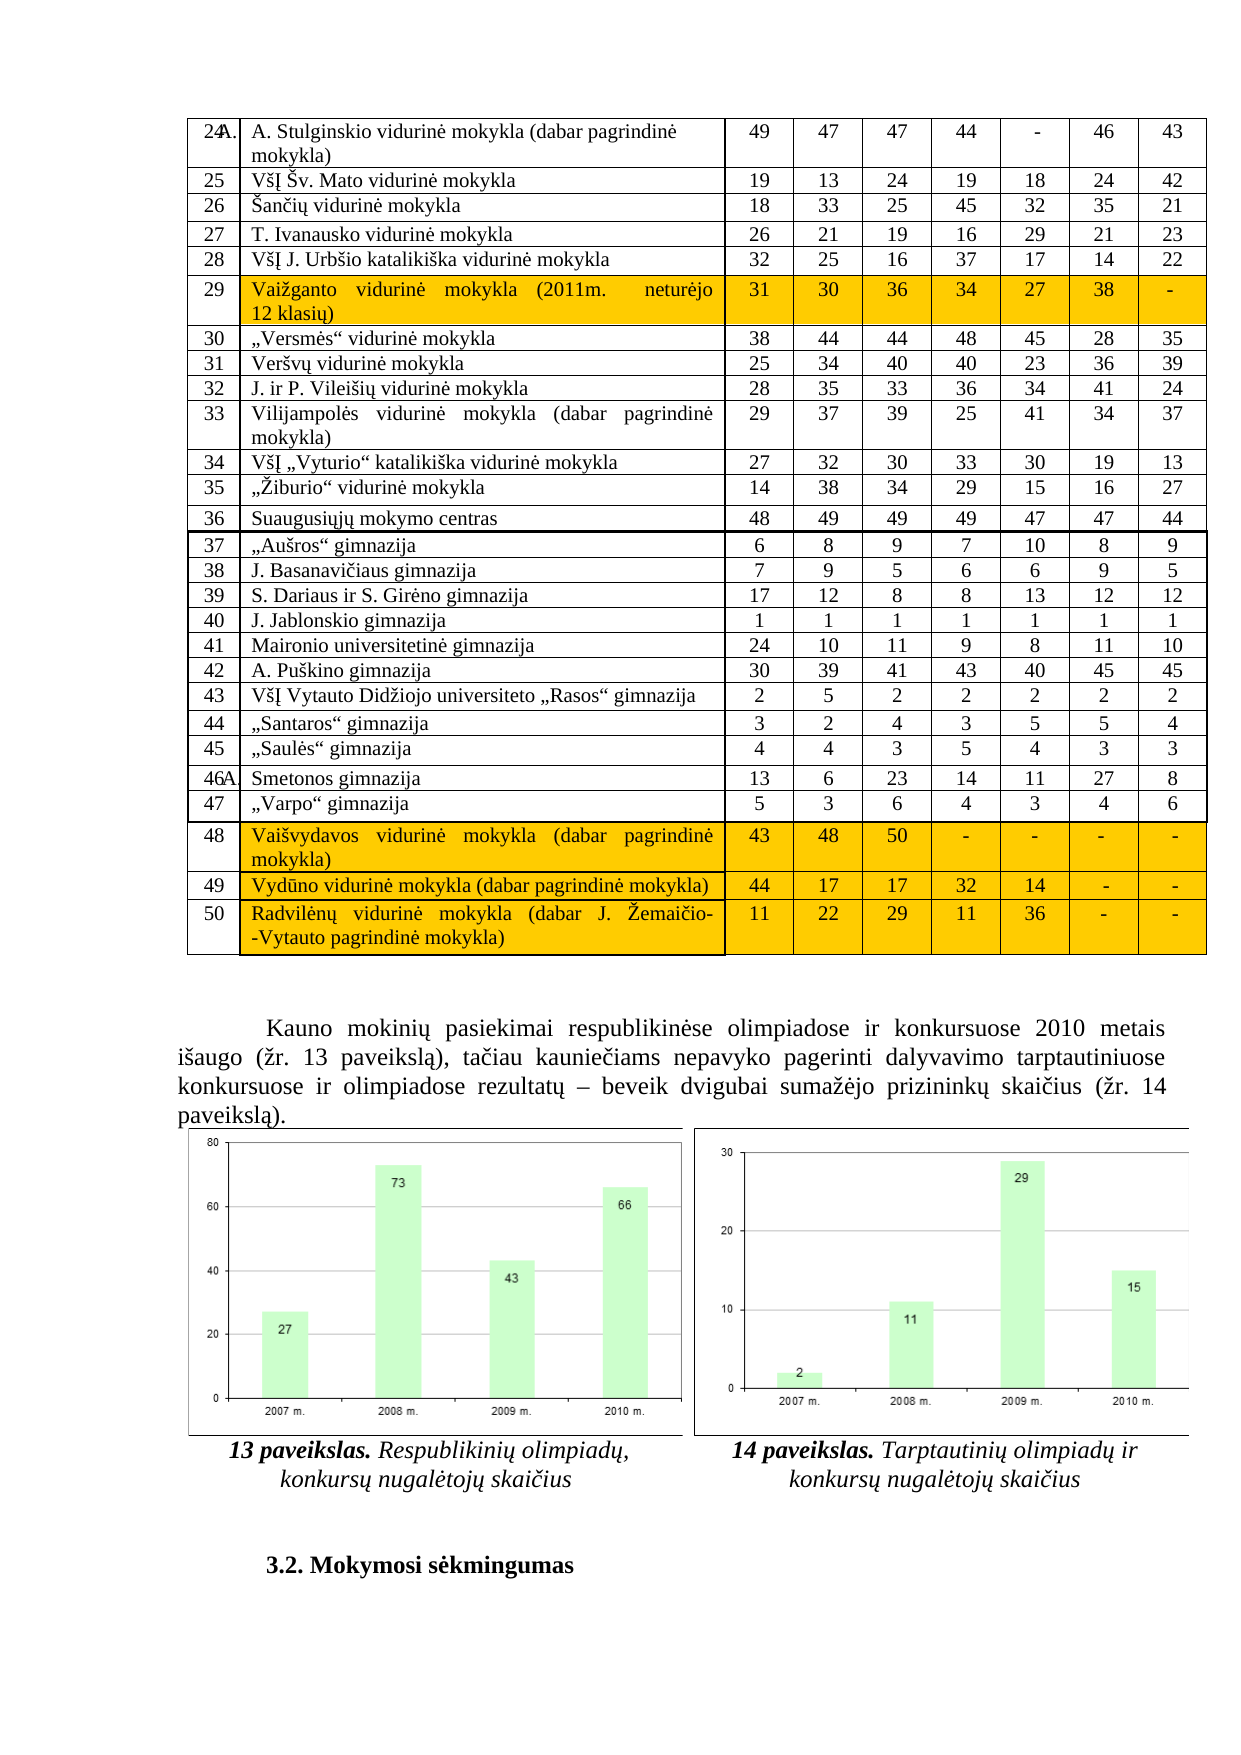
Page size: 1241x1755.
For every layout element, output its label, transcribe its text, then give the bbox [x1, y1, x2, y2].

table_cell 41 [863, 658, 931, 682]
table_cell 40 [863, 351, 931, 375]
table_cell 47 [1070, 506, 1138, 530]
table_cell 30 [863, 450, 931, 474]
table_cell 9 [863, 533, 931, 557]
table_cell 30 [726, 658, 793, 682]
table_cell 43 [1139, 119, 1206, 167]
table_cell 8 [863, 583, 931, 607]
table_cell 45 [1070, 658, 1138, 682]
table_cell 6 [932, 558, 1000, 582]
table_cell 5 [726, 791, 793, 821]
table_cell 50 [863, 823, 931, 871]
table_cell 34 [1070, 401, 1138, 449]
table_cell 11 [726, 900, 793, 954]
table_cell 2 [863, 683, 931, 710]
table_cell J. Jablonskio gimnazija [241, 608, 724, 632]
table_cell - [1070, 872, 1138, 899]
table_cell 28 [726, 376, 793, 400]
table_cell 39 [189, 583, 239, 607]
table_cell - [1070, 900, 1138, 954]
table_cell - [1001, 823, 1069, 871]
table_cell 24 [188, 119, 239, 167]
table_cell 12 [1070, 583, 1138, 607]
table_cell 10 [1001, 533, 1069, 557]
table_cell 46 [189, 766, 239, 790]
table_cell 38 [1070, 276, 1138, 324]
table_cell 7 [726, 558, 793, 582]
table_cell 44 [726, 872, 793, 899]
table_cell 25 [726, 351, 793, 375]
table_cell 17 [726, 583, 793, 607]
table_cell - [1139, 276, 1206, 324]
table_cell 2 [932, 683, 1000, 710]
table_cell 4 [1001, 736, 1069, 765]
table_cell 27 [1139, 475, 1206, 505]
table_cell VšĮ Vytauto Didžiojo universiteto „Rasos“ gimnazija [241, 683, 724, 710]
table_cell 8 [1139, 766, 1206, 790]
table_cell Veršvų vidurinė mokykla [241, 351, 724, 375]
table_cell 43 [932, 658, 1000, 682]
table_cell T. Ivanausko vidurinė mokykla [241, 222, 724, 246]
table_cell 23 [1001, 351, 1069, 375]
table_cell 45 [1139, 658, 1206, 682]
table_cell 1 [1070, 608, 1138, 632]
table_cell 33 [794, 194, 862, 221]
table_cell 45 [932, 194, 1000, 221]
table_cell Vydūno vidurinė mokykla (dabar pagrindinė mokykla) [241, 873, 724, 899]
table_cell 6 [863, 791, 931, 821]
table_cell 5 [932, 736, 1000, 765]
table_cell 36 [932, 376, 1000, 400]
table_cell 49 [932, 506, 1000, 530]
table_cell 46 [1070, 119, 1138, 167]
table_cell 13 [1139, 450, 1206, 474]
table_cell 27 [726, 450, 793, 474]
table_cell 48 [188, 823, 239, 871]
table_cell - [1139, 900, 1206, 954]
table_cell 34 [1001, 376, 1069, 400]
table_cell 17 [1001, 247, 1069, 275]
table_cell 19 [1070, 450, 1138, 474]
table_cell A. Smetonos gimnazija [241, 766, 724, 790]
table_cell 3 [1001, 791, 1069, 821]
table_cell 10 [1139, 633, 1206, 657]
table_cell 40 [189, 608, 239, 632]
table_cell 25 [794, 247, 862, 275]
table_cell 28 [188, 247, 239, 275]
table_cell 48 [794, 823, 862, 871]
table_cell 14 [726, 475, 793, 505]
table_cell 36 [1070, 351, 1138, 375]
table_cell „Aušros“ gimnazija [241, 533, 724, 557]
table_cell 9 [1139, 533, 1206, 557]
table_cell 47 [794, 119, 862, 167]
table_cell 8 [1001, 633, 1069, 657]
table_cell 35 [794, 376, 862, 400]
table_cell 11 [863, 633, 931, 657]
table_cell 17 [794, 872, 862, 899]
table_cell 43 [189, 683, 239, 710]
table_cell 30 [794, 276, 862, 324]
table_cell 34 [794, 351, 862, 375]
table_cell 12 [794, 583, 862, 607]
table_cell 22 [1139, 247, 1206, 275]
table_cell 9 [1070, 558, 1138, 582]
table_cell 21 [1070, 222, 1138, 246]
table_cell 1 [932, 608, 1000, 632]
table_cell 41 [1001, 401, 1069, 449]
table_cell 40 [1001, 658, 1069, 682]
table_cell 1 [863, 608, 931, 632]
table_cell 34 [188, 450, 239, 474]
table_cell 40 [932, 351, 1000, 375]
table_cell 1 [1139, 608, 1206, 632]
table_cell 32 [1001, 194, 1069, 221]
table_cell 24 [726, 633, 793, 657]
table_cell 44 [932, 119, 1000, 167]
table_cell „Santaros“ gimnazija [241, 711, 724, 735]
table_cell 24 [1070, 168, 1138, 192]
table_cell - [1139, 823, 1206, 871]
table_cell 34 [932, 276, 1000, 324]
table_cell VšĮ „Vyturio“ katalikiška vidurinė mokykla [241, 450, 724, 474]
text 3.2. Mokymosi sėkmingumas [177, 1550, 1166, 1579]
table_cell 7 [932, 533, 1000, 557]
table_cell VšĮ J. Urbšio katalikiška vidurinė mokykla [241, 247, 724, 275]
table_cell 49 [188, 872, 239, 899]
table_cell 30 [188, 326, 239, 350]
table_cell 32 [726, 247, 793, 275]
table_cell 13 [794, 168, 862, 192]
table_cell 49 [726, 119, 793, 167]
table_cell 13 [1001, 583, 1069, 607]
table_cell 16 [863, 247, 931, 275]
table_cell 32 [794, 450, 862, 474]
table_cell 16 [932, 222, 1000, 246]
table_cell „Versmės“ vidurinė mokykla [241, 326, 724, 350]
table_cell 3 [932, 711, 1000, 735]
table_cell 2 [726, 683, 793, 710]
table_cell 4 [726, 736, 793, 765]
table_header 14 paveikslas. Tarptautinių olimpiadų ir konkursų nugalėtojų skaičius [683, 1129, 1189, 1493]
table_cell 36 [863, 276, 931, 324]
table_cell 29 [932, 475, 1000, 505]
table_cell 15 [1001, 475, 1069, 505]
table_cell 29 [1001, 222, 1069, 246]
table_cell J. ir P. Vileišių vidurinė mokykla [241, 376, 724, 400]
table_cell 25 [932, 401, 1000, 449]
table_cell Šančių vidurinė mokykla [241, 194, 724, 221]
table_cell S. Dariaus ir S. Girėno gimnazija [241, 583, 724, 607]
table_cell 49 [863, 506, 931, 530]
table_cell 37 [1139, 401, 1206, 449]
table_cell 45 [189, 736, 239, 765]
table_cell 38 [794, 475, 862, 505]
table_cell 18 [1001, 168, 1069, 192]
table_cell 12 [1139, 583, 1206, 607]
table_cell 44 [863, 326, 931, 350]
table_cell Suaugusiųjų mokymo centras [241, 506, 724, 530]
table_cell 6 [794, 766, 862, 790]
table_cell 45 [1001, 326, 1069, 350]
table_cell 47 [1001, 506, 1069, 530]
table_cell 5 [863, 558, 931, 582]
table_cell 43 [726, 823, 793, 871]
table_cell VšĮ Šv. Mato vidurinė mokykla [241, 168, 724, 192]
table_cell 33 [188, 401, 239, 449]
table_cell 5 [1070, 711, 1138, 735]
table_cell 39 [1139, 351, 1206, 375]
table_cell Radvilėnų vidurinė mokykla (dabar J. Žemaičio- -Vytauto pagrindinė mokykla) [241, 901, 724, 954]
table_cell 5 [794, 683, 862, 710]
table_cell 35 [1139, 326, 1206, 350]
table_cell 3 [1139, 736, 1206, 765]
table_cell 50 [188, 900, 239, 954]
table_cell A. Puškino gimnazija [241, 658, 724, 682]
table_cell 42 [189, 658, 239, 682]
table_cell 48 [726, 506, 793, 530]
table_cell 36 [1001, 900, 1069, 954]
table_cell 26 [188, 194, 239, 221]
table_cell - [1070, 823, 1138, 871]
table_cell 41 [189, 633, 239, 657]
table_cell 14 [1070, 247, 1138, 275]
table_cell 5 [1139, 558, 1206, 582]
table_cell 9 [932, 633, 1000, 657]
table_cell 19 [932, 168, 1000, 192]
table_cell J. Basanavičiaus gimnazija [241, 558, 724, 582]
table_cell 3 [1070, 736, 1138, 765]
table_cell 35 [1070, 194, 1138, 221]
table_cell 44 [794, 326, 862, 350]
table_cell 25 [863, 194, 931, 221]
table_cell 37 [932, 247, 1000, 275]
table_cell 29 [863, 900, 931, 954]
table_cell 11 [932, 900, 1000, 954]
table_cell 23 [863, 766, 931, 790]
table_cell 8 [794, 533, 862, 557]
table_cell 44 [189, 711, 239, 735]
table_cell 11 [1070, 633, 1138, 657]
table_cell 17 [863, 872, 931, 899]
table_cell 6 [726, 533, 793, 557]
table_cell 32 [932, 872, 1000, 899]
table_cell 39 [863, 401, 931, 449]
table_cell 42 [1139, 168, 1206, 192]
table_cell 31 [188, 351, 239, 375]
table_cell 35 [188, 475, 239, 505]
table_cell 37 [189, 533, 239, 557]
table_cell „Žiburio“ vidurinė mokykla [241, 475, 724, 505]
table_cell 10 [794, 633, 862, 657]
table_cell 2 [1070, 683, 1138, 710]
table_cell 8 [1070, 533, 1138, 557]
table_cell 27 [1070, 766, 1138, 790]
table_cell 29 [726, 401, 793, 449]
table_cell 19 [863, 222, 931, 246]
table_cell 48 [932, 326, 1000, 350]
table_cell 1 [1001, 608, 1069, 632]
table_cell 3 [726, 711, 793, 735]
table_cell Maironio universitetinė gimnazija [241, 633, 724, 657]
table_cell 4 [932, 791, 1000, 821]
table_cell 21 [1139, 194, 1206, 221]
table_cell - [1001, 119, 1069, 167]
table_cell 2 [1139, 683, 1206, 710]
table_cell 38 [726, 326, 793, 350]
table_cell 47 [189, 791, 239, 821]
table_cell 4 [863, 711, 931, 735]
table_cell 30 [1001, 450, 1069, 474]
table_cell 25 [188, 168, 239, 192]
table_cell 29 [188, 276, 239, 324]
table_cell 49 [794, 506, 862, 530]
table_cell 4 [794, 736, 862, 765]
table_cell A. A. Stulginskio vidurinė mokykla (dabar pagrindinė mokykla) [241, 119, 724, 167]
table_cell 9 [794, 558, 862, 582]
table_cell 18 [726, 194, 793, 221]
table_cell Vaišvydavos vidurinė mokykla (dabar pagrindinė mokykla) [241, 823, 724, 871]
table_cell 26 [726, 222, 793, 246]
table_cell 47 [863, 119, 931, 167]
table_cell 33 [863, 376, 931, 400]
table_cell 3 [794, 791, 862, 821]
table_cell 41 [1070, 376, 1138, 400]
table_cell 14 [1001, 872, 1069, 899]
table_cell 36 [188, 506, 239, 530]
table_cell „Saulės“ gimnazija [241, 736, 724, 765]
table_cell 32 [188, 376, 239, 400]
table_cell 24 [1139, 376, 1206, 400]
table_cell 19 [726, 168, 793, 192]
table_cell 38 [189, 558, 239, 582]
table_cell Vilijampolės vidurinė mokykla (dabar pagrindinė mokykla) [241, 401, 724, 449]
table_cell 4 [1070, 791, 1138, 821]
table_cell - [1139, 872, 1206, 899]
table_cell 2 [1001, 683, 1069, 710]
table_cell 5 [1001, 711, 1069, 735]
table_cell 3 [863, 736, 931, 765]
table_cell Vaižganto vidurinė mokykla (2011m. neturėjo 12 klasių) [241, 276, 724, 324]
table_cell - [932, 823, 1000, 871]
text Kauno mokinių pasiekimai respublikinėse olimpiadose ir konkursuose 2010 metais išaugo (žr. 13 paveikslą), tačiau kauniečiams nepavyko pagerinti dalyvavimo tarptautiniuose konkursuose ir olimpiadose rezultatų – beveik dvigubai sumažėjo prizininkų skaičius (žr. 14 paveikslą). [177, 1013, 1166, 1128]
table_cell 13 [726, 766, 793, 790]
table_cell 31 [726, 276, 793, 324]
table_cell 44 [1139, 506, 1206, 530]
table_cell 37 [794, 401, 862, 449]
table_cell 14 [932, 766, 1000, 790]
table_cell 16 [1070, 475, 1138, 505]
table_cell 21 [794, 222, 862, 246]
table_cell 1 [726, 608, 793, 632]
table_cell 27 [1001, 276, 1069, 324]
table_cell 34 [863, 475, 931, 505]
table_cell 8 [932, 583, 1000, 607]
table_cell 24 [863, 168, 931, 192]
table_cell „Varpo“ gimnazija [241, 791, 724, 821]
table_cell 4 [1139, 711, 1206, 735]
table_cell 6 [1139, 791, 1206, 821]
table_cell 23 [1139, 222, 1206, 246]
table_cell 22 [794, 900, 862, 954]
table_cell 27 [188, 222, 239, 246]
table_header 13 paveikslas. Respublikinių olimpiadų, konkursų nugalėtojų skaičius [177, 1129, 683, 1493]
table_cell 33 [932, 450, 1000, 474]
table_cell 28 [1070, 326, 1138, 350]
table_cell 1 [794, 608, 862, 632]
table_cell 11 [1001, 766, 1069, 790]
table_cell 2 [794, 711, 862, 735]
table_cell 6 [1001, 558, 1069, 582]
table_cell 39 [794, 658, 862, 682]
